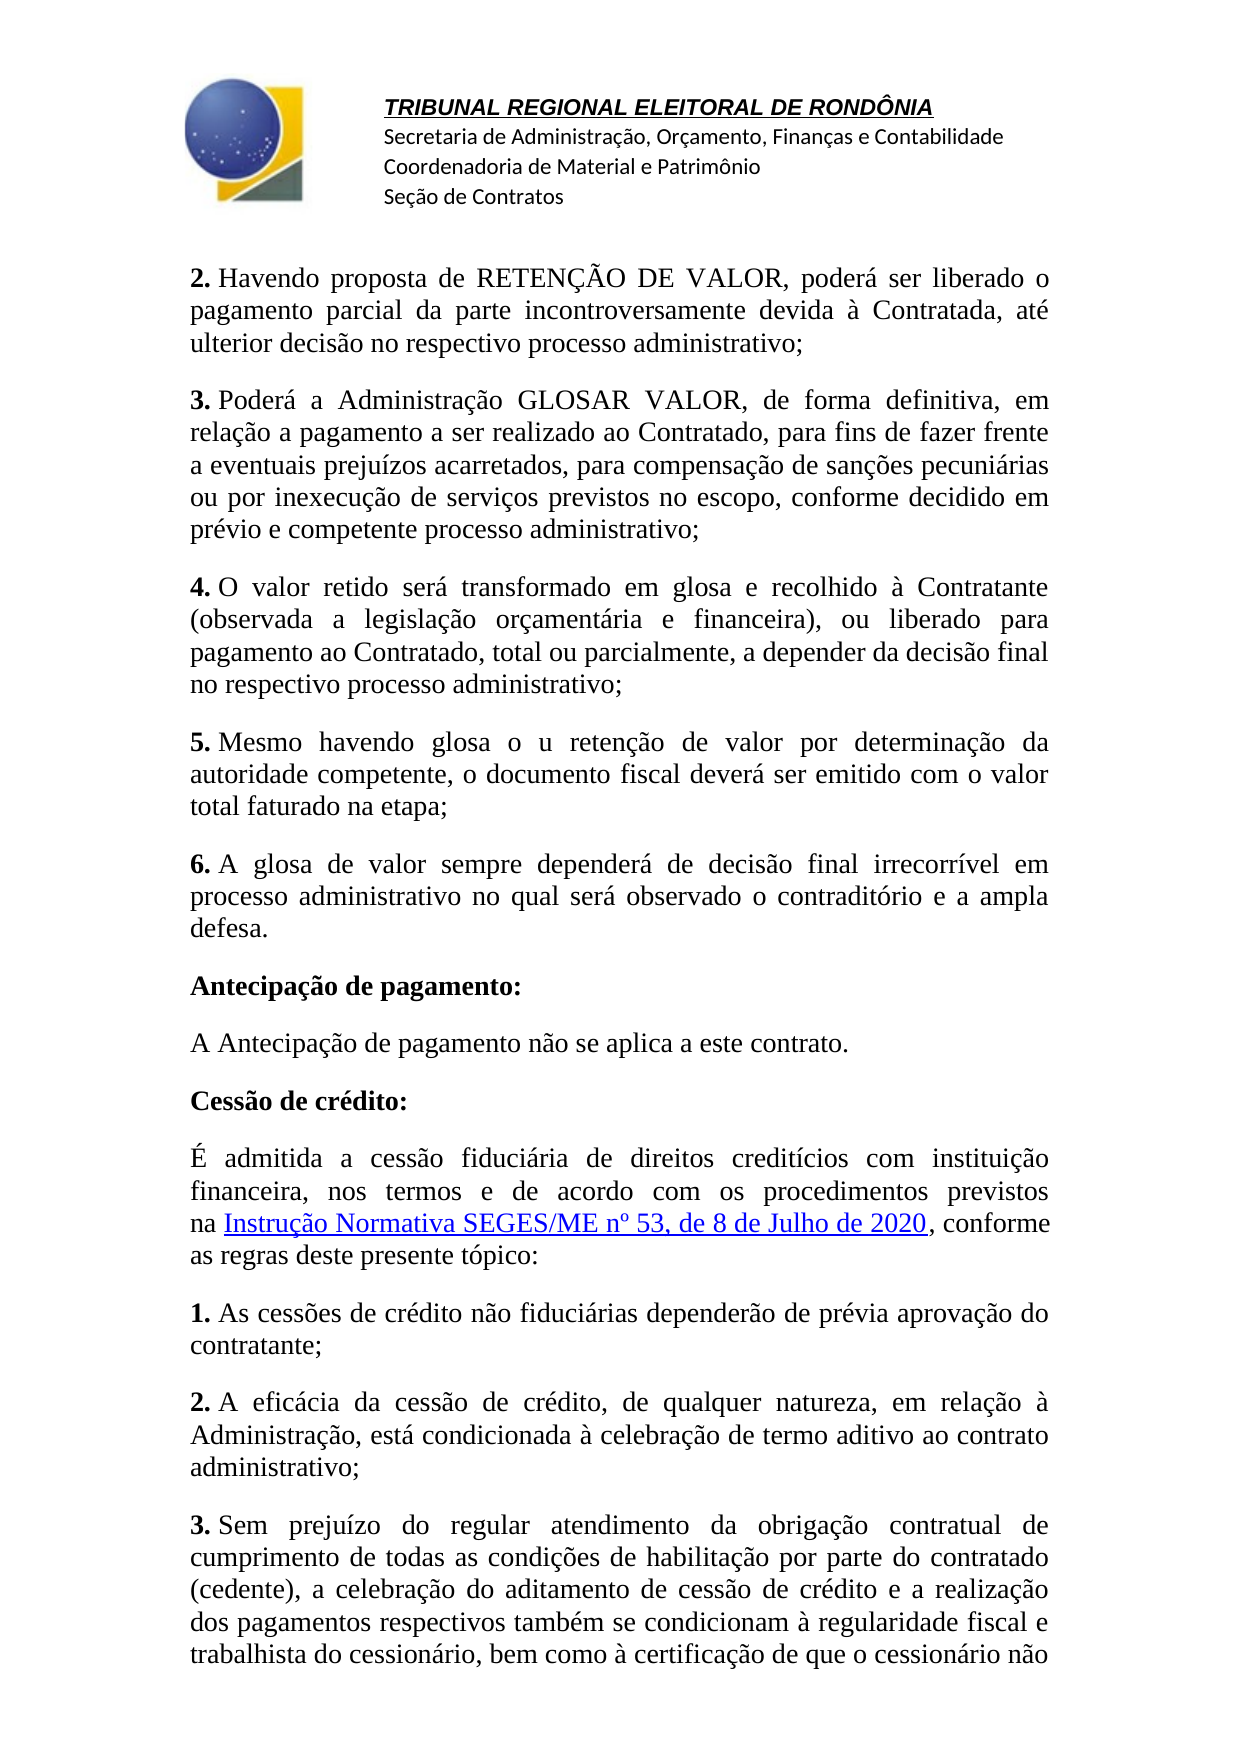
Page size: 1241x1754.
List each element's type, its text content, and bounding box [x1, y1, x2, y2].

text 1. As cessões de crédito não fiduciárias dependerão de prévia aprovação do contratante; [190, 1296, 1051, 1361]
text 6. A glosa de valor sempre dependerá de decisão final irrecorrível em processo administrativo no qual será observado o contraditório e a ampla defesa. [190, 847, 1051, 944]
text 3. Poderá a Administração GLOSAR VALOR, de forma definitiva, em relação a pagamento a ser realizado ao Contratado, para fins de fazer frente a eventuais prejuízos acarretados, para compensação de sanções pecuniárias ou por inexecução de serviços previstos no escopo, conforme decidido em prévio e competente processo administrativo; [190, 383, 1051, 545]
text Cessão de crédito: [190, 1084, 1051, 1116]
text 3. Sem prejuízo do regular atendimento da obrigação contratual de cumprimento de todas as condições de habilitação por parte do contratado (cedente), a celebração do aditamento de cessão de crédito e a realização dos pagamentos respectivos também se condicionam à regularidade fiscal e trabalhista do cessionário, bem como à certificação de que o cessionário não [190, 1508, 1051, 1670]
text 5. Mesmo havendo glosa o u retenção de valor por determinação da autoridade competente, o documento fiscal deverá ser emitido com o valor total faturado na etapa; [190, 724, 1051, 822]
text 2. A eficácia da cessão de crédito, de qualquer natureza, em relação à Administração, está condicionada à celebração de termo aditivo ao contrato administrativo; [190, 1386, 1051, 1483]
text A Antecipação de pagamento não se aplica a este contrato. [190, 1026, 1051, 1059]
text Antecipação de pagamento: [190, 969, 1051, 1001]
text 4. O valor retido será transformado em glosa e recolhido à Contratante (observada a legislação orçamentária e financeira), ou liberado para pagamento ao Contratado, total ou parcialmente, a depender da decisão final no respectivo processo administrativo; [190, 570, 1051, 699]
text 2. Havendo proposta de RETENÇÃO DE VALOR, poderá ser liberado o pagamento parcial da parte incontroversamente devida à Contratada, até ulterior decisão no respectivo processo administrativo; [190, 261, 1051, 358]
text É admitida a cessão fiduciária de direitos creditícios com instituição financeira, nos termos e de acordo com os procedimentos previstos na Instrução Normativa SEGES/ME nº 53, de 8 de Julho de 2020, conforme as regras deste presente tópico: [190, 1141, 1051, 1271]
